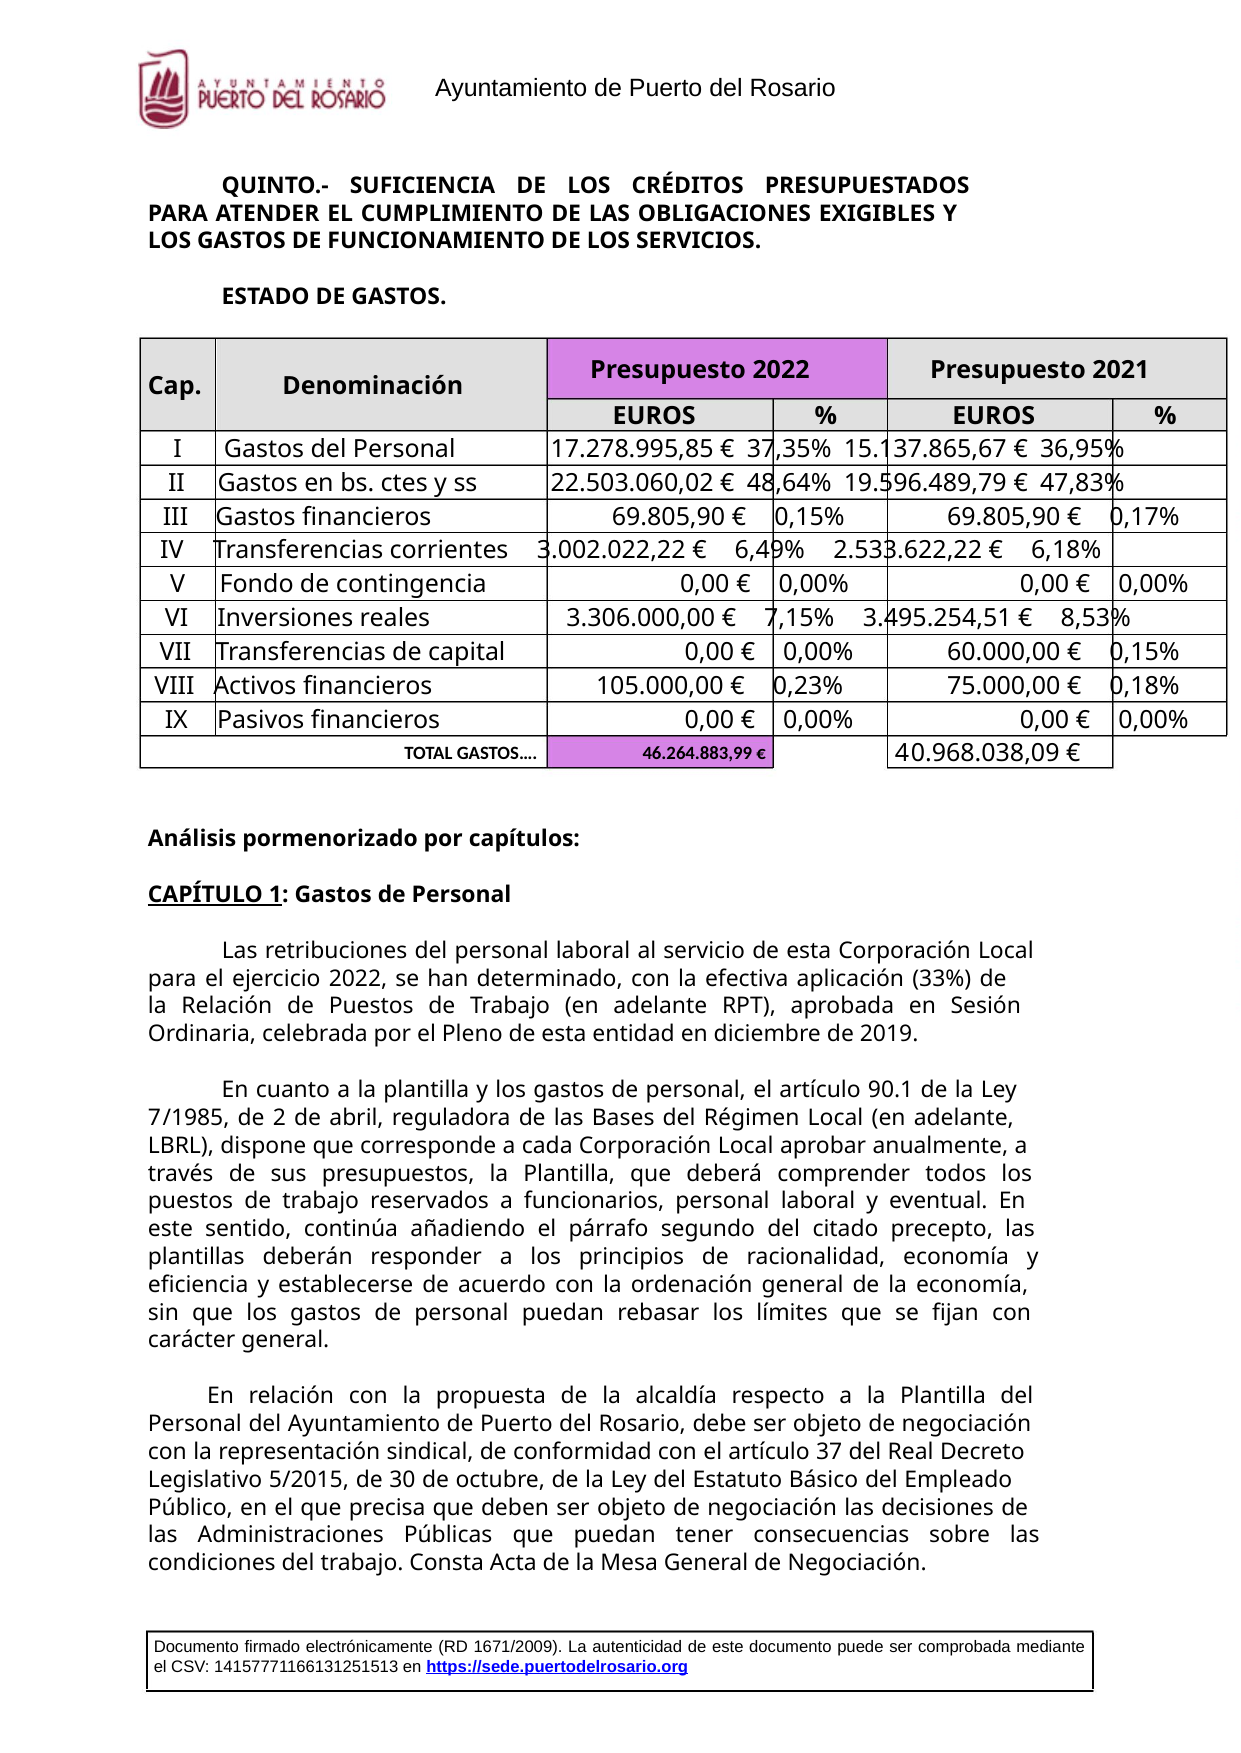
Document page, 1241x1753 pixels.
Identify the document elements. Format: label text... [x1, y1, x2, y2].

text ESTADO DE GASTOS. [221, 282, 513, 310]
picture [0, 0, 1241, 1753]
text CAPÍTULO 1: Gastos de Personal [148, 880, 660, 908]
text IV Transferencias corrientes 3.002.022,22 € 6,49% 2.533.622,22 € 6,18% [160, 535, 1240, 565]
text Presupuesto 2021 [930, 354, 1209, 384]
text 46.264.883,99 € [642, 741, 791, 764]
text Cap. [148, 370, 234, 400]
text Presupuesto 2022 [590, 354, 870, 384]
text Ayuntamiento de Puerto del Rosario [435, 74, 861, 102]
text 60.000,00 € 0,15% [947, 636, 1240, 667]
text 7 [148, 1103, 162, 1131]
text II Gastos en bs. ctes y ss [168, 467, 538, 497]
text condiciones del trabajo. Consta Acta de la Mesa General de Negociación. [148, 1548, 1117, 1576]
text VII Transferencias de capital [159, 636, 562, 667]
text 75.000,00 € 0,18% [947, 670, 1240, 701]
text plantillas deberán responder a los principios de racionalidad, economía y [148, 1242, 1117, 1270]
text este sentido, continúa añadiendo el párrafo segundo del citado precepto, las [148, 1214, 1117, 1242]
text Gastos del Personal [224, 433, 496, 463]
text Las retribuciones del personal laboral al servicio de esta Corporación Local [222, 936, 1117, 964]
text las Administraciones Públicas que puedan tener consecuencias sobre las [148, 1521, 1117, 1548]
text /1985, de 2 de abril, reguladora de las Bases del Régimen Local (en adelante, [162, 1103, 1117, 1131]
text eficiencia y establecerse de acuerdo con la ordenación general de la economía, [148, 1270, 1117, 1298]
text V Fondo de contingencia [170, 568, 531, 599]
text En cuanto a la plantilla y los gastos de personal, el artículo 90.1 de la Ley [221, 1075, 1117, 1103]
text carácter general. [148, 1326, 1117, 1353]
text I [173, 433, 209, 463]
text 0,00 € 0,00% [684, 636, 905, 667]
text Legislativo 5/2015, de 30 de octubre, de la Ley del Estatuto Básico del Empleado [148, 1465, 1117, 1493]
text III Gastos financieros [163, 501, 538, 531]
text EUROS [612, 400, 814, 431]
text 0.968.038,09 € [911, 737, 1131, 767]
text EUROS [952, 400, 1154, 431]
text sin que los gastos de personal puedan rebasar los límites que se fijan con [148, 1298, 1117, 1326]
text 0,00 € 0,00% [1019, 704, 1240, 734]
text VIII Activos financieros [154, 670, 562, 701]
text En relación con la propuesta de la alcaldía respecto a la Plantilla del [207, 1382, 1117, 1409]
text puestos de trabajo reservados a funcionarios, personal laboral y eventual. En [148, 1187, 1117, 1214]
text TOTAL GASTOS…. [404, 741, 565, 764]
text IX Pasivos financieros [164, 704, 562, 734]
text VI Inversiones reales [164, 602, 531, 633]
text 17.278.995,85 € 37,35% 15.137.865,67 € 36,95% [550, 433, 1240, 463]
text Ordinaria, celebrada por el Pleno de esta entidad en diciembre de 2019. [148, 1019, 1117, 1047]
text con la representación sindical, de conformidad con el artículo 37 del Real Decreto [148, 1437, 1117, 1465]
text QUINTO.- SUFICIENCIA DE LOS CRÉDITOS PRESUPUESTADOS [221, 171, 1117, 199]
text Público, en el que precisa que deben ser objeto de negociación las decisiones de [148, 1493, 1117, 1521]
text 22.503.060,02 € 48,64% 19.596.489,79 € 47,83% [550, 467, 1240, 497]
text LBRL), dispone que corresponde a cada Corporación Local aprobar anualmente, a [148, 1131, 1117, 1159]
text 3.306.000,00 € 7,15% 3.495.254,51 € 8,53% [566, 602, 1240, 633]
text la Relación de Puestos de Trabajo (en adelante RPT), aprobada en Sesión [148, 992, 1117, 1019]
text 69.805,90 € 0,15% [612, 501, 905, 531]
text 0,00 € 0,00% [1019, 568, 1240, 599]
text 4 [894, 737, 911, 767]
text través de sus presupuestos, la Plantilla, que deberá comprender todos los [148, 1159, 1117, 1187]
text Análisis pormenorizado por capítulos: [148, 824, 660, 852]
text % [1154, 400, 1211, 431]
text 0,00 € 0,00% [680, 568, 1019, 599]
text 69.805,90 € 0,17% [947, 501, 1240, 531]
text 0,00 € 0,00% [684, 704, 905, 734]
text Personal del Ayuntamiento de Puerto del Rosario, debe ser objeto de negociación [148, 1409, 1117, 1437]
text PARA ATENDER EL CUMPLIMIENTO DE LAS OBLIGACIONES EXIGIBLES Y [148, 199, 1117, 227]
text 105.000,00 € 0,23% [596, 670, 905, 701]
text el CSV: 14157771166131251513 en https://sede.puertodelrosario.org [153, 1657, 1109, 1676]
text Documento firmado electrónicamente (RD 1671/2009). La autenticidad de este documento puede ser comprobada mediante [153, 1638, 1109, 1657]
text para el ejercicio 2022, se han determinado, con la efectiva aplicación (33%) de [148, 964, 1117, 992]
text Denominación [282, 370, 507, 400]
text % [814, 400, 871, 431]
text LOS GASTOS DE FUNCIONAMIENTO DE LOS SERVICIOS. [148, 227, 1117, 254]
